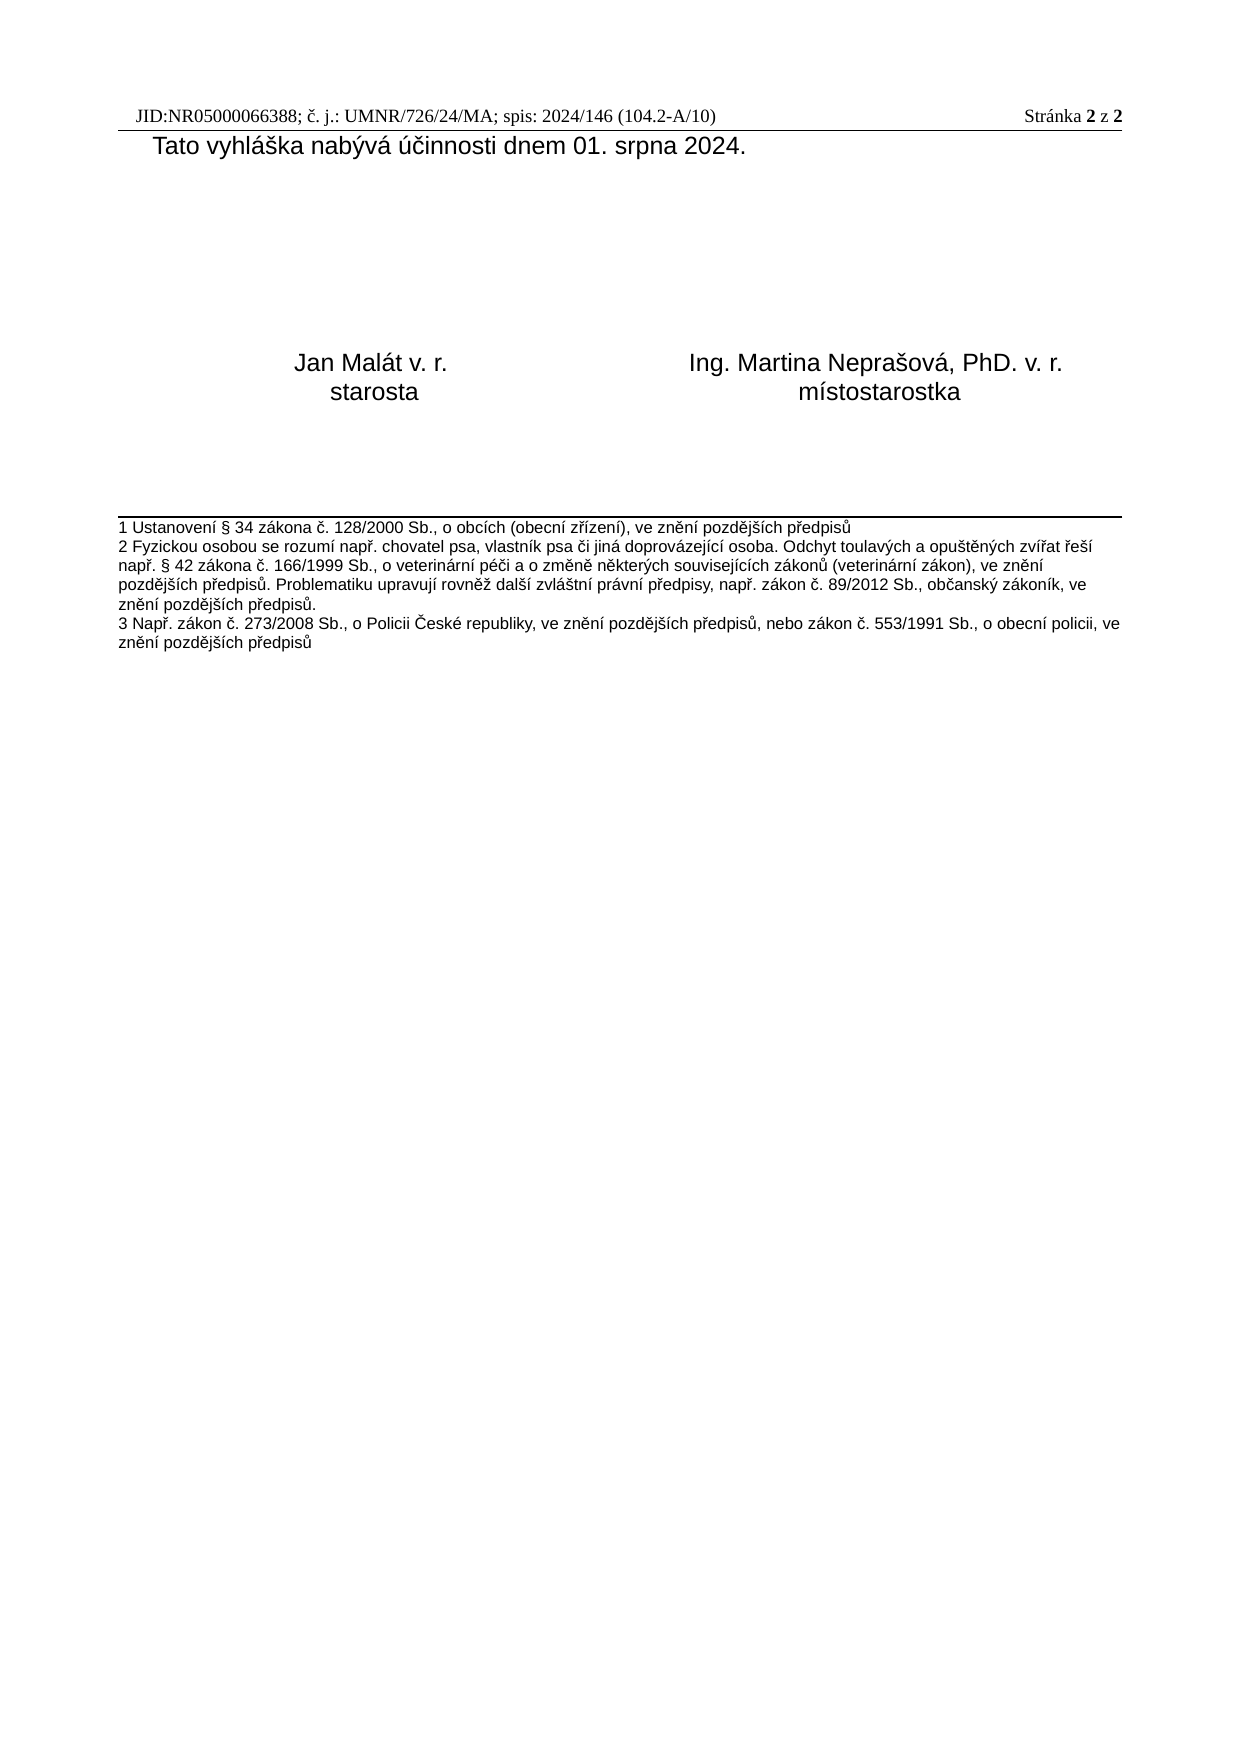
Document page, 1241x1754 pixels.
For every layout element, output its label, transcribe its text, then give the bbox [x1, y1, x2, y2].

text 3 Např. zákon č. 273/2008 Sb., o Policii České republiky, ve znění pozdějších předpisů, nebo zákon č. 553/1991 Sb., o obecní policii, ve znění pozdějších předpisů [118, 613, 1122, 652]
text 2 Fyzickou osobou se rozumí např. chovatel psa, vlastník psa či jiná doprovázející osoba. Odchyt toulavých a opuštěných zvířat řeší např. § 42 zákona č. 166/1999 Sb., o veterinární péči a o změně některých souvisejících zákonů (veterinární zákon), ve znění pozdějších předpisů. Problematiku upravují rovněž další zvláštní právní předpisy, např. zákon č. 89/2012 Sb., občanský zákoník, ve znění pozdějších předpisů. [118, 537, 1122, 613]
text Tato vyhláška nabývá účinnosti dnem 01. srpna 2024. [118, 131, 1122, 160]
table_cell [118, 411, 623, 485]
table_header Ing. Martina Neprašová, PhD. v. r. místostarostka [623, 338, 1129, 411]
table_header Jan Malát v. r. starosta [118, 338, 623, 411]
table_cell [623, 411, 1129, 485]
text 1 Ustanovení § 34 zákona č. 128/2000 Sb., o obcích (obecní zřízení), ve znění pozdějších předpisů [118, 518, 1122, 537]
